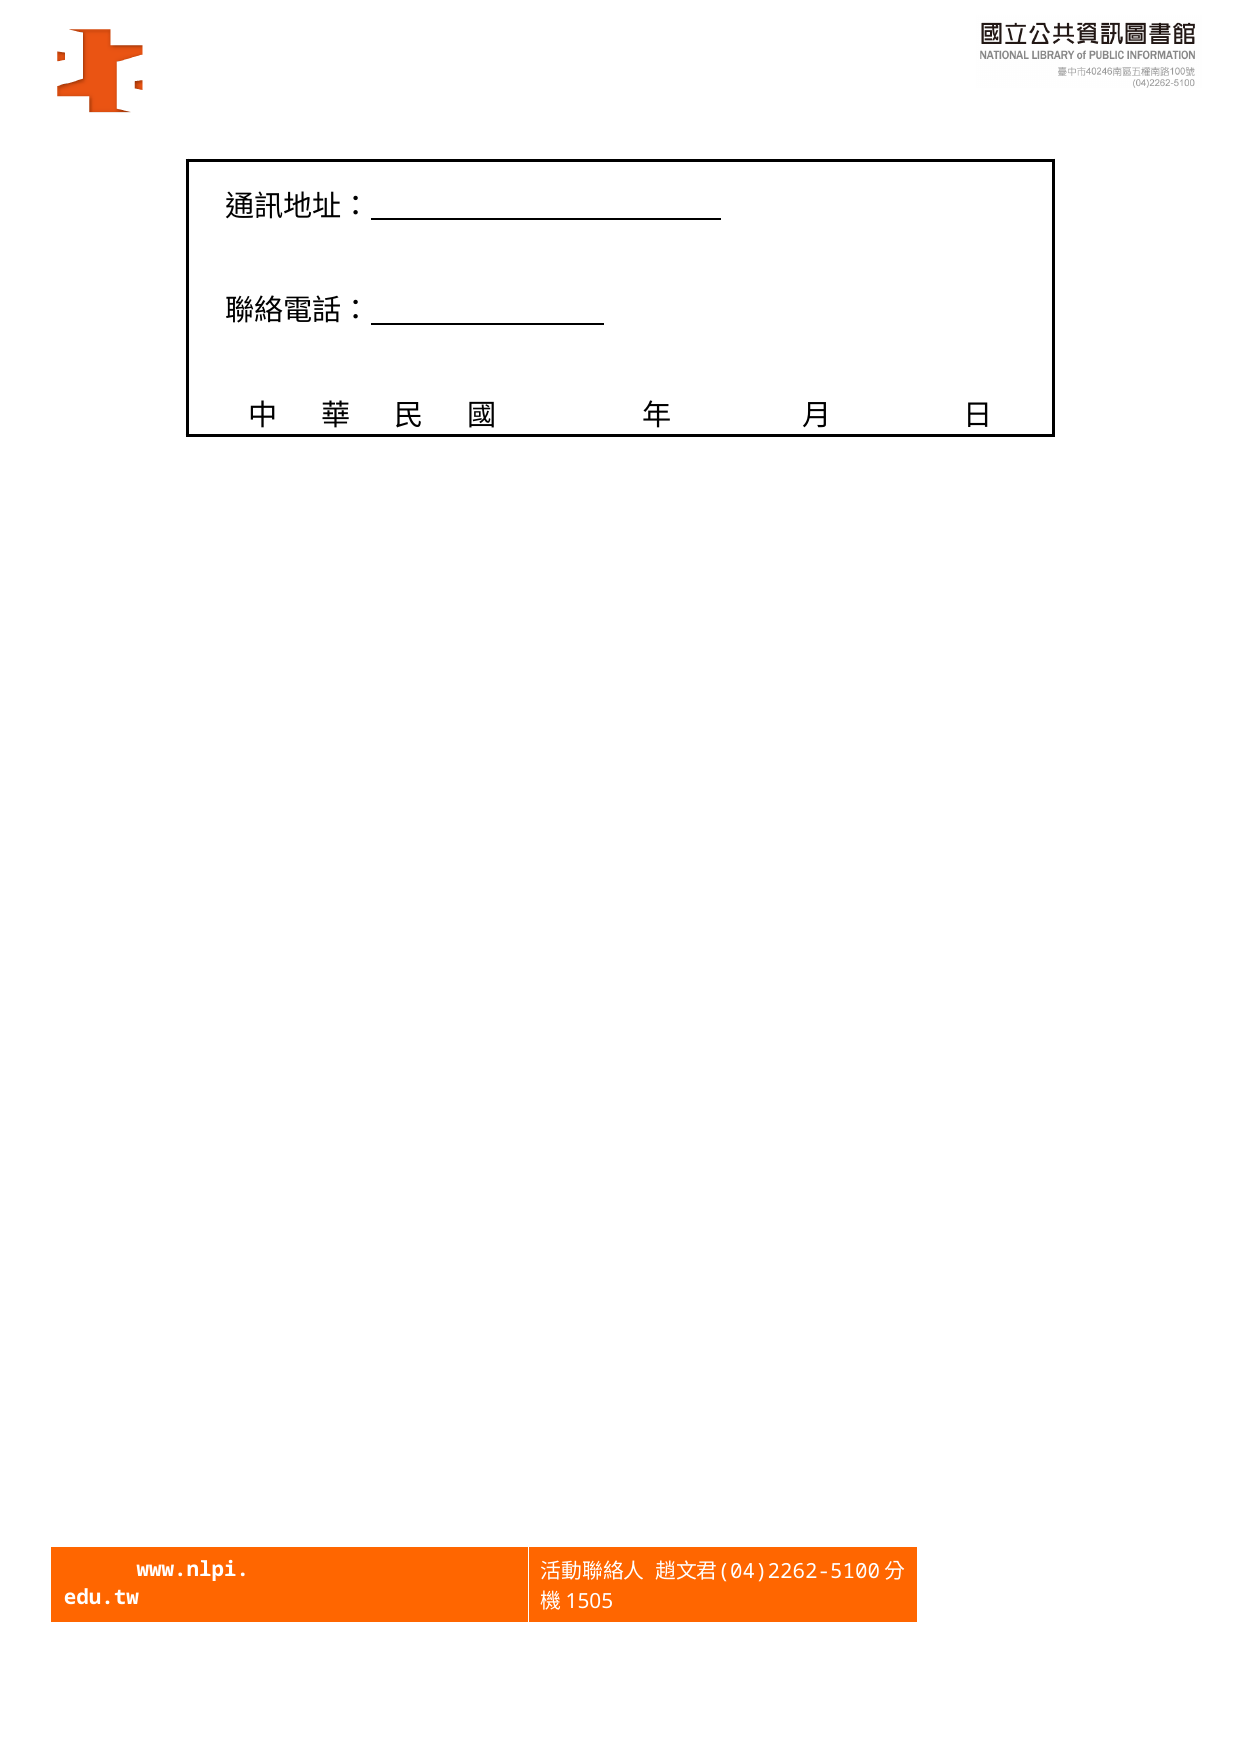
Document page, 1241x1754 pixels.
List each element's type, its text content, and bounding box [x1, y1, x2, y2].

table_header 通訊地址： 聯絡電話： 中 華 民 國 年 月 日 [189, 162, 1052, 434]
